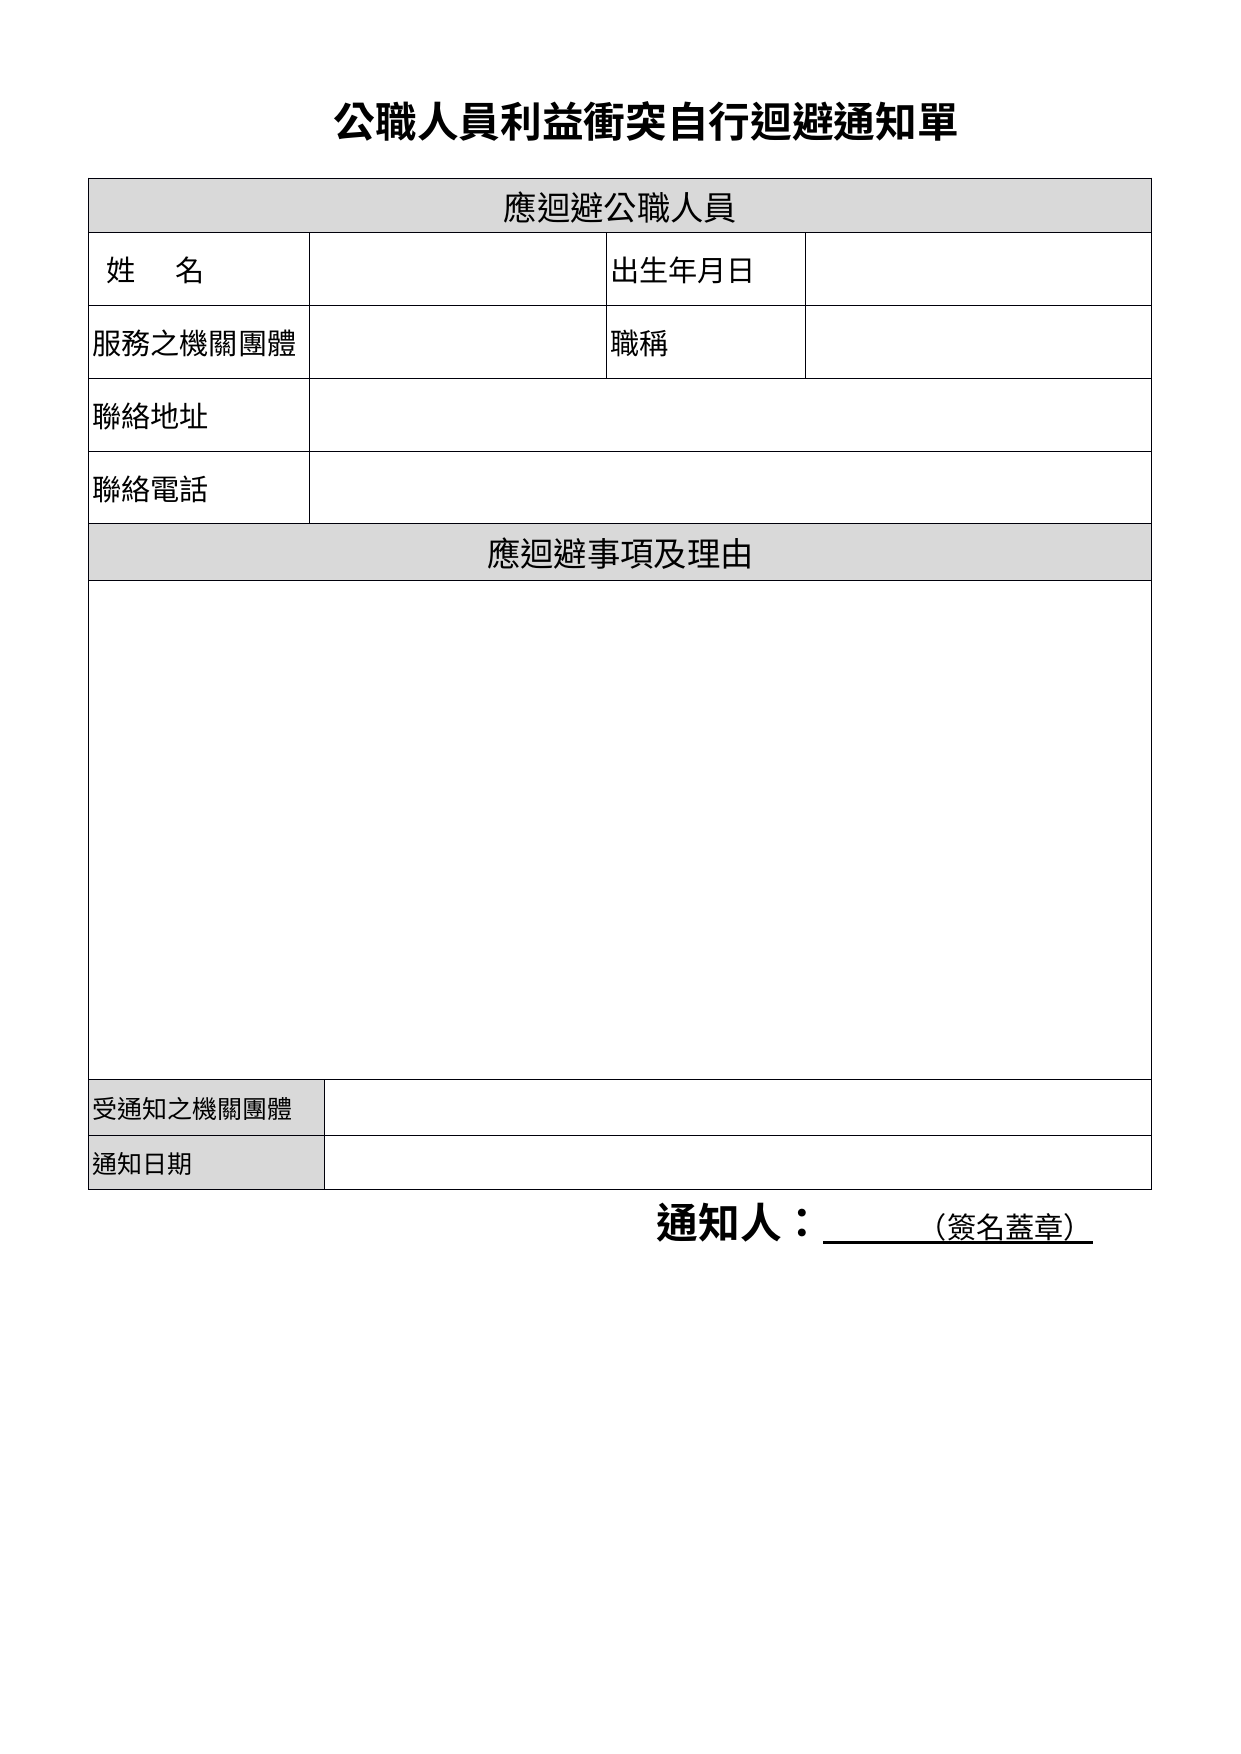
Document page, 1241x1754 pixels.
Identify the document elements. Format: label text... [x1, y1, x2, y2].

text 公職人員利益衝突自行迴避通知單 [148, 89, 1092, 149]
table_header 應迴避公職人員 [89, 179, 1151, 232]
table_cell [325, 1136, 1151, 1189]
table_cell 職稱 [607, 306, 805, 378]
table_cell [310, 306, 606, 378]
table_cell [806, 306, 1151, 378]
table_cell [310, 233, 606, 305]
table_cell [325, 1080, 1151, 1135]
table_cell 聯絡地址 [89, 379, 309, 451]
table_cell 聯絡電話 [89, 452, 309, 523]
table_cell 受通知之機關團體 [89, 1080, 324, 1135]
table_cell 通知日期 [89, 1136, 324, 1189]
table_cell 姓 名 [89, 233, 309, 305]
table_cell [806, 233, 1151, 305]
text 通知人： （簽名蓋章） [148, 1190, 1092, 1251]
table_cell [89, 581, 1151, 1079]
table_cell [310, 452, 1151, 523]
table_cell [310, 379, 1151, 451]
table_cell 出生年月日 [607, 233, 805, 305]
table_cell 服務之機關團體 [89, 306, 309, 378]
table_cell 應迴避事項及理由 [89, 524, 1151, 580]
